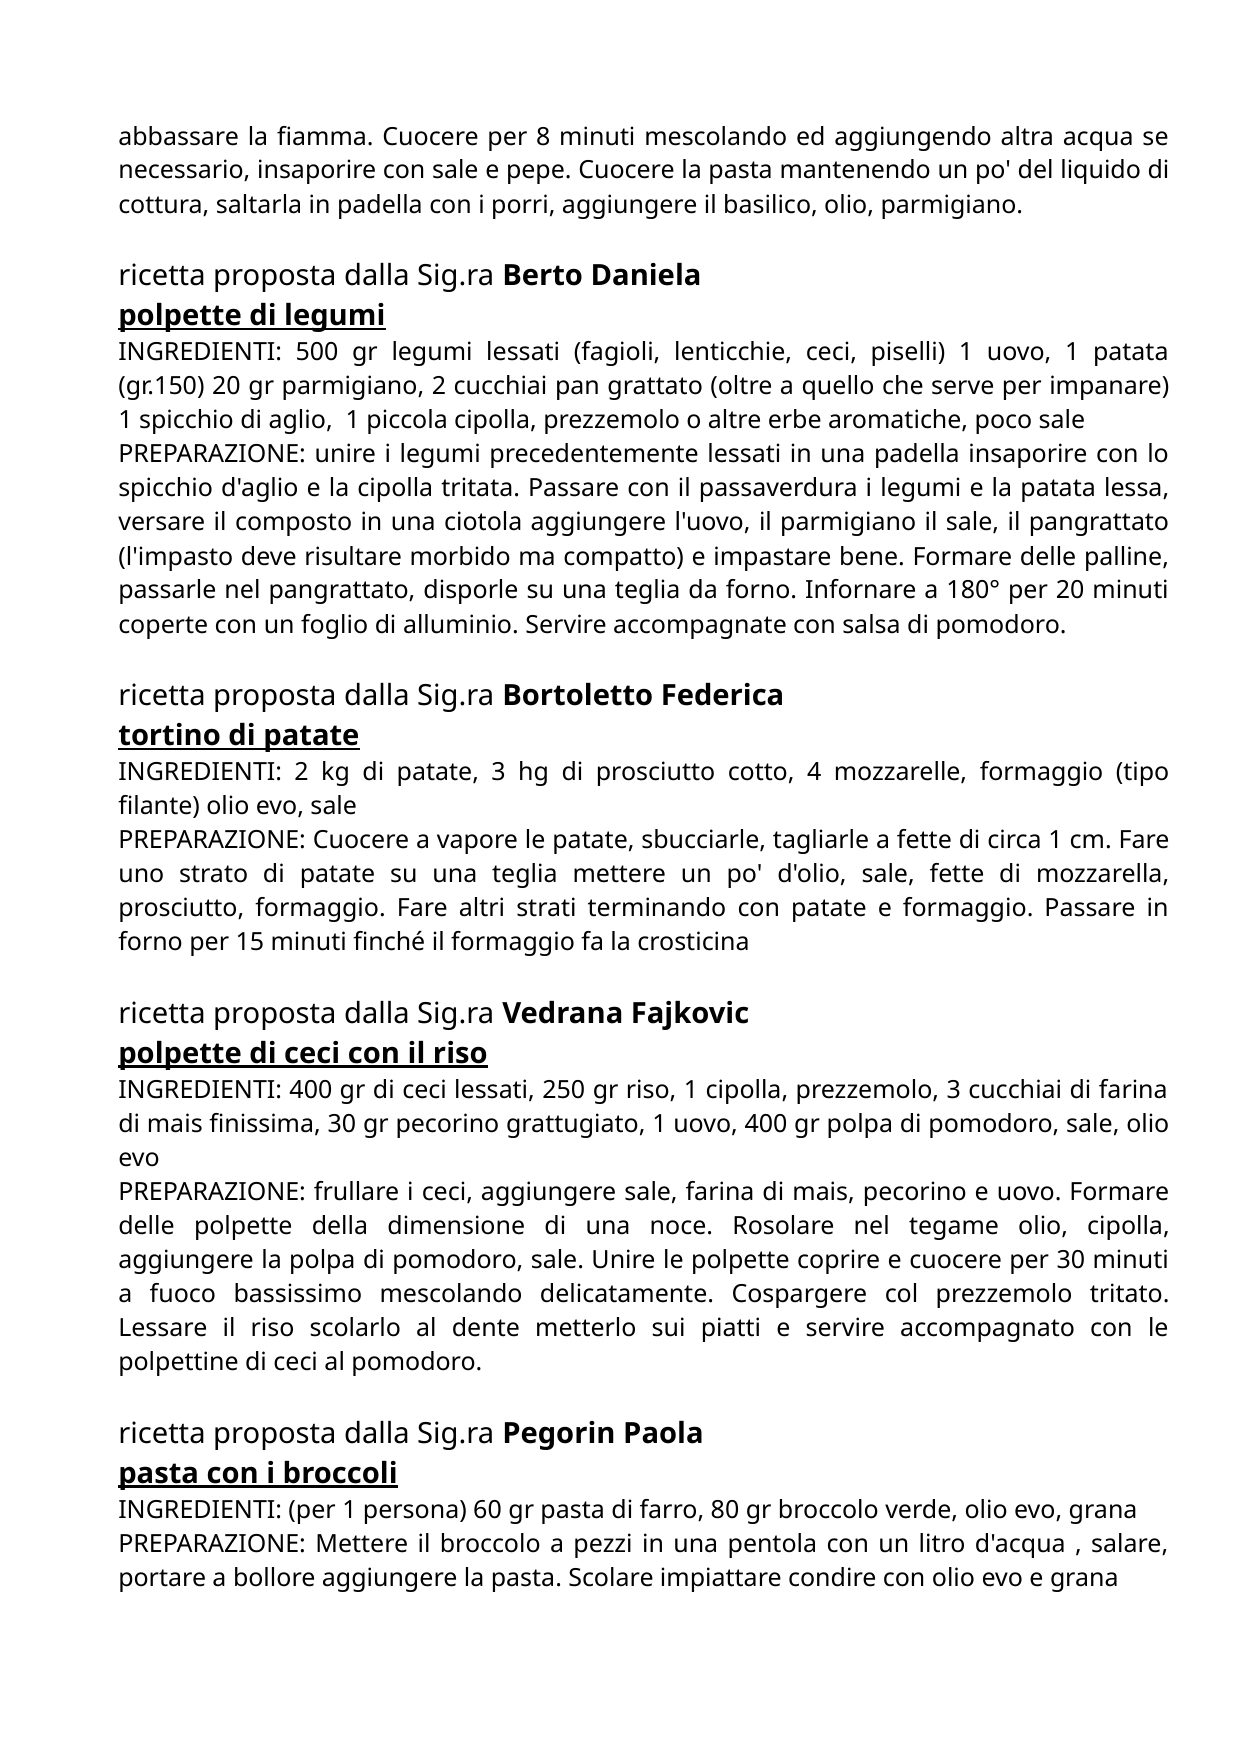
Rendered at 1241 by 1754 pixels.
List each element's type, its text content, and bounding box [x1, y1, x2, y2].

text polpette di legumi [118, 294, 1171, 334]
text PREPARAZIONE: frullare i ceci, aggiungere sale, farina di mais, pecorino e uovo. Formare delle polpette della dimensione di una noce. Rosolare nel tegame olio, cipolla, aggiungere la polpa di pomodoro, sale. Unire le polpette coprire e cuocere per 30 minuti a fuoco bassissimo mescolando delicatamente. Cospargere col prezzemolo tritato. Lessare il riso scolarlo al dente metterlo sui piatti e servire accompagnato con le polpettine di ceci al pomodoro. [118, 1174, 1171, 1378]
text INGREDIENTI: 400 gr di ceci lessati, 250 gr riso, 1 cipolla, prezzemolo, 3 cucchiai di farina di mais finissima, 30 gr pecorino grattugiato, 1 uovo, 400 gr polpa di pomodoro, sale, olio evo [118, 1072, 1171, 1174]
text ricetta proposta dalla Sig.ra Bortoletto Federica [118, 674, 1171, 714]
text ricetta proposta dalla Sig.ra Vedrana Fajkovic [118, 992, 1171, 1032]
text PREPARAZIONE: unire i legumi precedentemente lessati in una padella insaporire con lo spicchio d'aglio e la cipolla tritata. Passare con il passaverdura i legumi e la patata lessa, versare il composto in una ciotola aggiungere l'uovo, il parmigiano il sale, il pangrattato (l'impasto deve risultare morbido ma compatto) e impastare bene. Formare delle palline, passarle nel pangrattato, disporle su una teglia da forno. Infornare a 180° per 20 minuti coperte con un foglio di alluminio. Servire accompagnate con salsa di pomodoro. [118, 436, 1171, 640]
text INGREDIENTI: 2 kg di patate, 3 hg di prosciutto cotto, 4 mozzarelle, formaggio (tipo filante) olio evo, sale [118, 754, 1171, 822]
text ricetta proposta dalla Sig.ra Pegorin Paola [118, 1412, 1171, 1452]
text abbassare la fiamma. Cuocere per 8 minuti mescolando ed aggiungendo altra acqua se necessario, insaporire con sale e pepe. Cuocere la pasta mantenendo un po' del liquido di cottura, saltarla in padella con i porri, aggiungere il basilico, olio, parmigiano. [118, 118, 1171, 220]
text ricetta proposta dalla Sig.ra Berto Daniela [118, 254, 1171, 294]
text polpette di ceci con il riso [118, 1032, 1171, 1072]
text tortino di patate [118, 714, 1171, 754]
text INGREDIENTI: 500 gr legumi lessati (fagioli, lenticchie, ceci, piselli) 1 uovo, 1 patata (gr.150) 20 gr parmigiano, 2 cucchiai pan grattato (oltre a quello che serve per impanare) 1 spicchio di aglio, 1 piccola cipolla, prezzemolo o altre erbe aromatiche, poco sale [118, 334, 1171, 436]
text PREPARAZIONE: Mettere il broccolo a pezzi in una pentola con un litro d'acqua , salare, portare a bollore aggiungere la pasta. Scolare impiattare condire con olio evo e grana [118, 1526, 1171, 1594]
text pasta con i broccoli [118, 1452, 1171, 1492]
text PREPARAZIONE: Cuocere a vapore le patate, sbucciarle, tagliarle a fette di circa 1 cm. Fare uno strato di patate su una teglia mettere un po' d'olio, sale, fette di mozzarella, prosciutto, formaggio. Fare altri strati terminando con patate e formaggio. Passare in forno per 15 minuti finché il formaggio fa la crosticina [118, 822, 1171, 958]
text INGREDIENTI: (per 1 persona) 60 gr pasta di farro, 80 gr broccolo verde, olio evo, grana [118, 1492, 1171, 1526]
